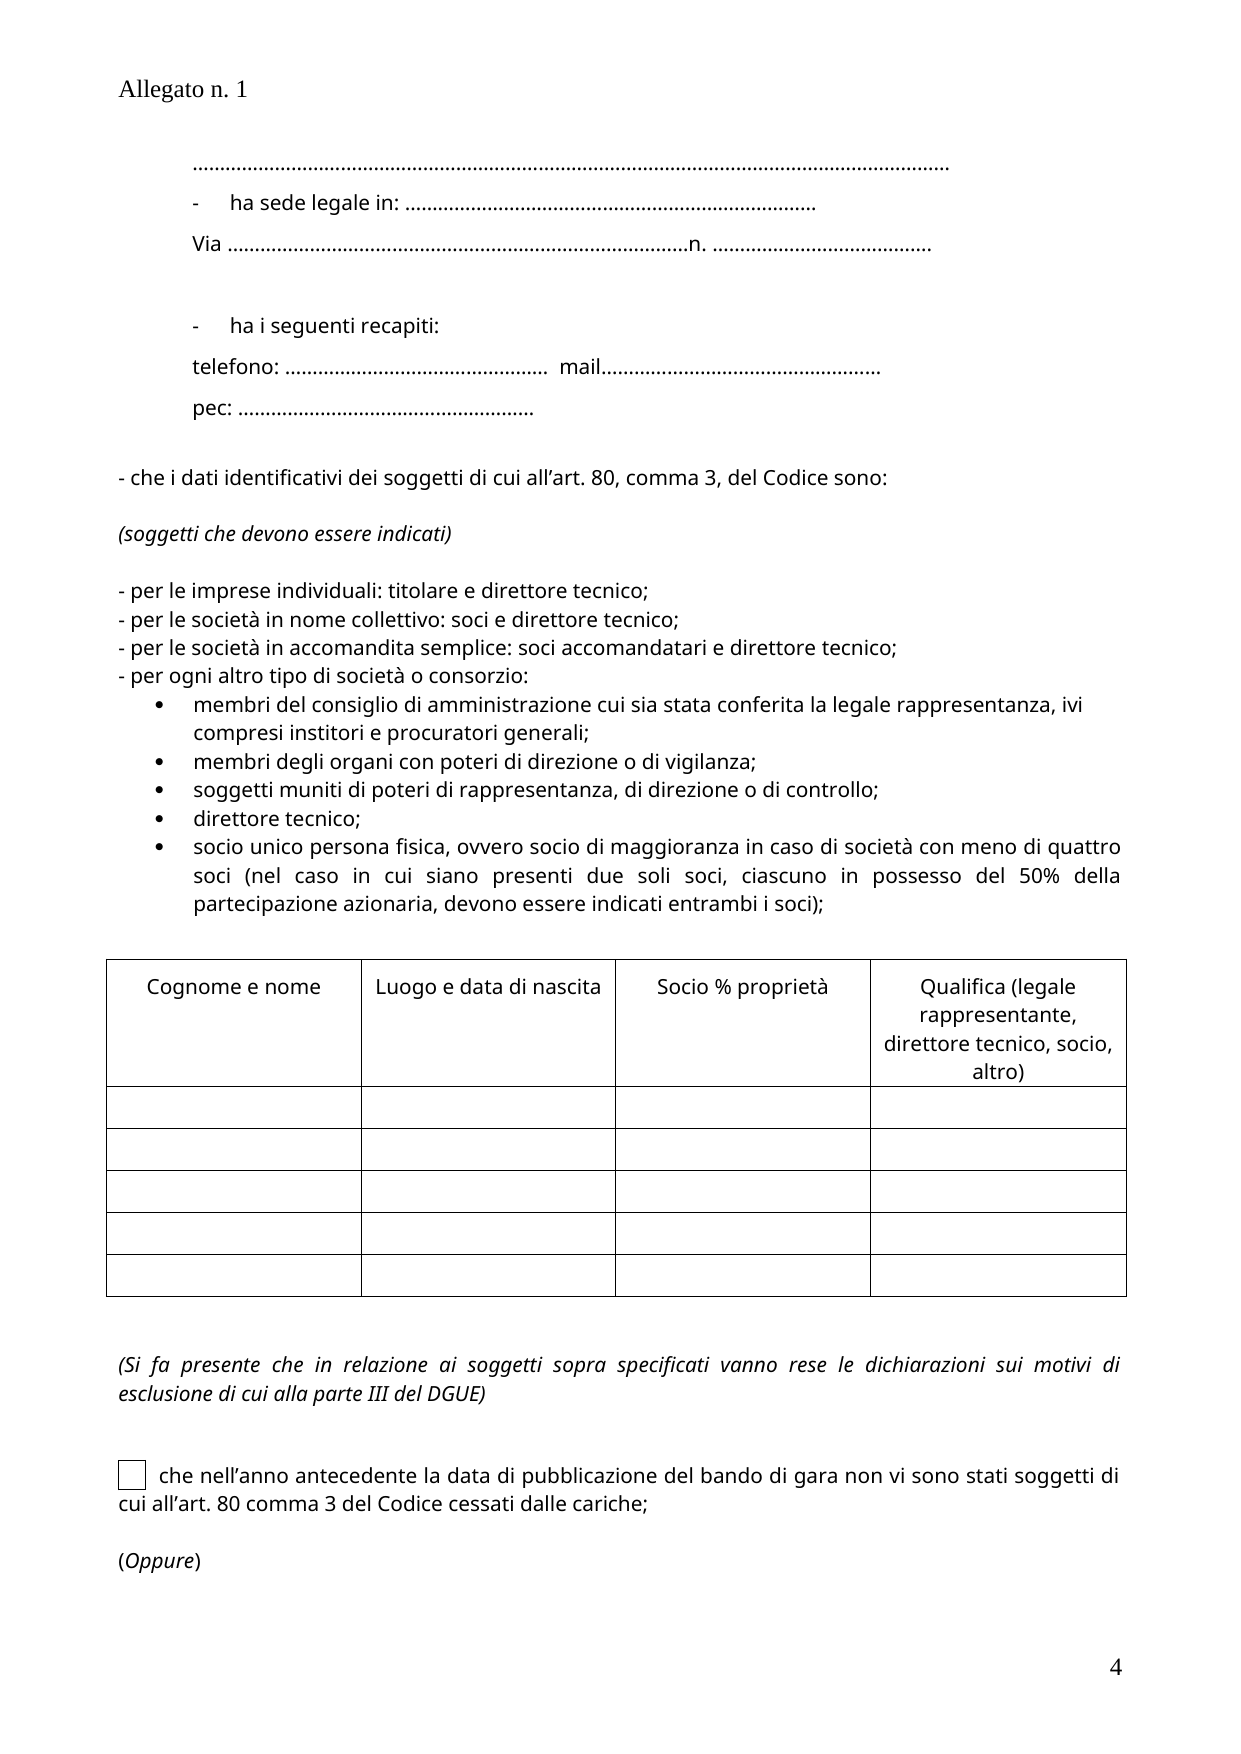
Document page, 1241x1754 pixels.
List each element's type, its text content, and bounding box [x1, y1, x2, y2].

table_cell [616, 1129, 870, 1170]
text - per le società in accomandita semplice: soci accomandatari e direttore tecnico; [118, 633, 1122, 662]
text (Oppure) [118, 1546, 1122, 1574]
text (soggetti che devono essere indicati) [118, 519, 1122, 548]
list direttore tecnico; [156, 804, 1122, 832]
table_cell [871, 1171, 1126, 1212]
text - per le società in nome collettivo: soci e direttore tecnico; [118, 605, 1122, 633]
table_cell [871, 1255, 1126, 1296]
text - per le imprese individuali: titolare e direttore tecnico; [118, 576, 1122, 605]
table_cell [871, 1087, 1126, 1128]
text pec: ……………………………………………… [192, 393, 1122, 422]
table_header Qualifica (legale rappresentante, direttore tecnico, socio, altro) [871, 960, 1126, 1086]
table_cell [107, 1171, 361, 1212]
table_cell [616, 1213, 870, 1254]
table_cell [616, 1087, 870, 1128]
table_cell [871, 1129, 1126, 1170]
table_cell [616, 1171, 870, 1212]
table_cell [107, 1129, 361, 1170]
table_cell [107, 1213, 361, 1254]
table_cell [616, 1255, 870, 1296]
text che nell’anno antecedente la data di pubblicazione del bando di gara non vi sono stati soggetti di cui all’art. 80 comma 3 del Codice cessati dalle cariche; [118, 1461, 1122, 1518]
list ha i seguenti recapiti: [192, 311, 1122, 340]
table_cell [871, 1213, 1126, 1254]
text telefono: ………………………………………… mail…………………………………………… [192, 352, 1122, 381]
table_cell [362, 1087, 615, 1128]
text (Si fa presente che in relazione ai soggetti sopra specificati vanno rese le dichiarazioni sui motivi di esclusione di cui alla parte III del DGUE) [118, 1351, 1122, 1407]
text - che i dati identificativi dei soggetti di cui all’art. 80, comma 3, del Codice sono: [118, 463, 1122, 491]
text - per ogni altro tipo di società o consorzio: [118, 662, 1122, 690]
table_header Socio % proprietà [616, 960, 870, 1086]
table_cell [362, 1213, 615, 1254]
table_cell [107, 1255, 361, 1296]
list socio unico persona fisica, ovvero socio di maggioranza in caso di società con meno di quattro soci (nel caso in cui siano presenti due soli soci, ciascuno in possesso del 50% della partecipazione azionaria, devono essere indicati entrambi i soci); [156, 832, 1122, 918]
table_cell [362, 1129, 615, 1170]
list ha sede legale in: ………………………………………………………………… [192, 188, 1122, 217]
table_cell [362, 1171, 615, 1212]
text Via …………………………………………………………………………n. …………………………………. [192, 229, 1122, 258]
table_header Cognome e nome [107, 960, 361, 1086]
table_cell [362, 1255, 615, 1296]
text ………………………………………………………………………………………………………………………… [192, 148, 1122, 176]
table_cell [107, 1087, 361, 1128]
list membri del consiglio di amministrazione cui sia stata conferita la legale rappresentanza, ivi compresi institori e procuratori generali; [156, 690, 1122, 747]
list membri degli organi con poteri di direzione o di vigilanza; [156, 747, 1122, 775]
table_header Luogo e data di nascita [362, 960, 615, 1086]
list soggetti muniti di poteri di rappresentanza, di direzione o di controllo; [156, 775, 1122, 804]
